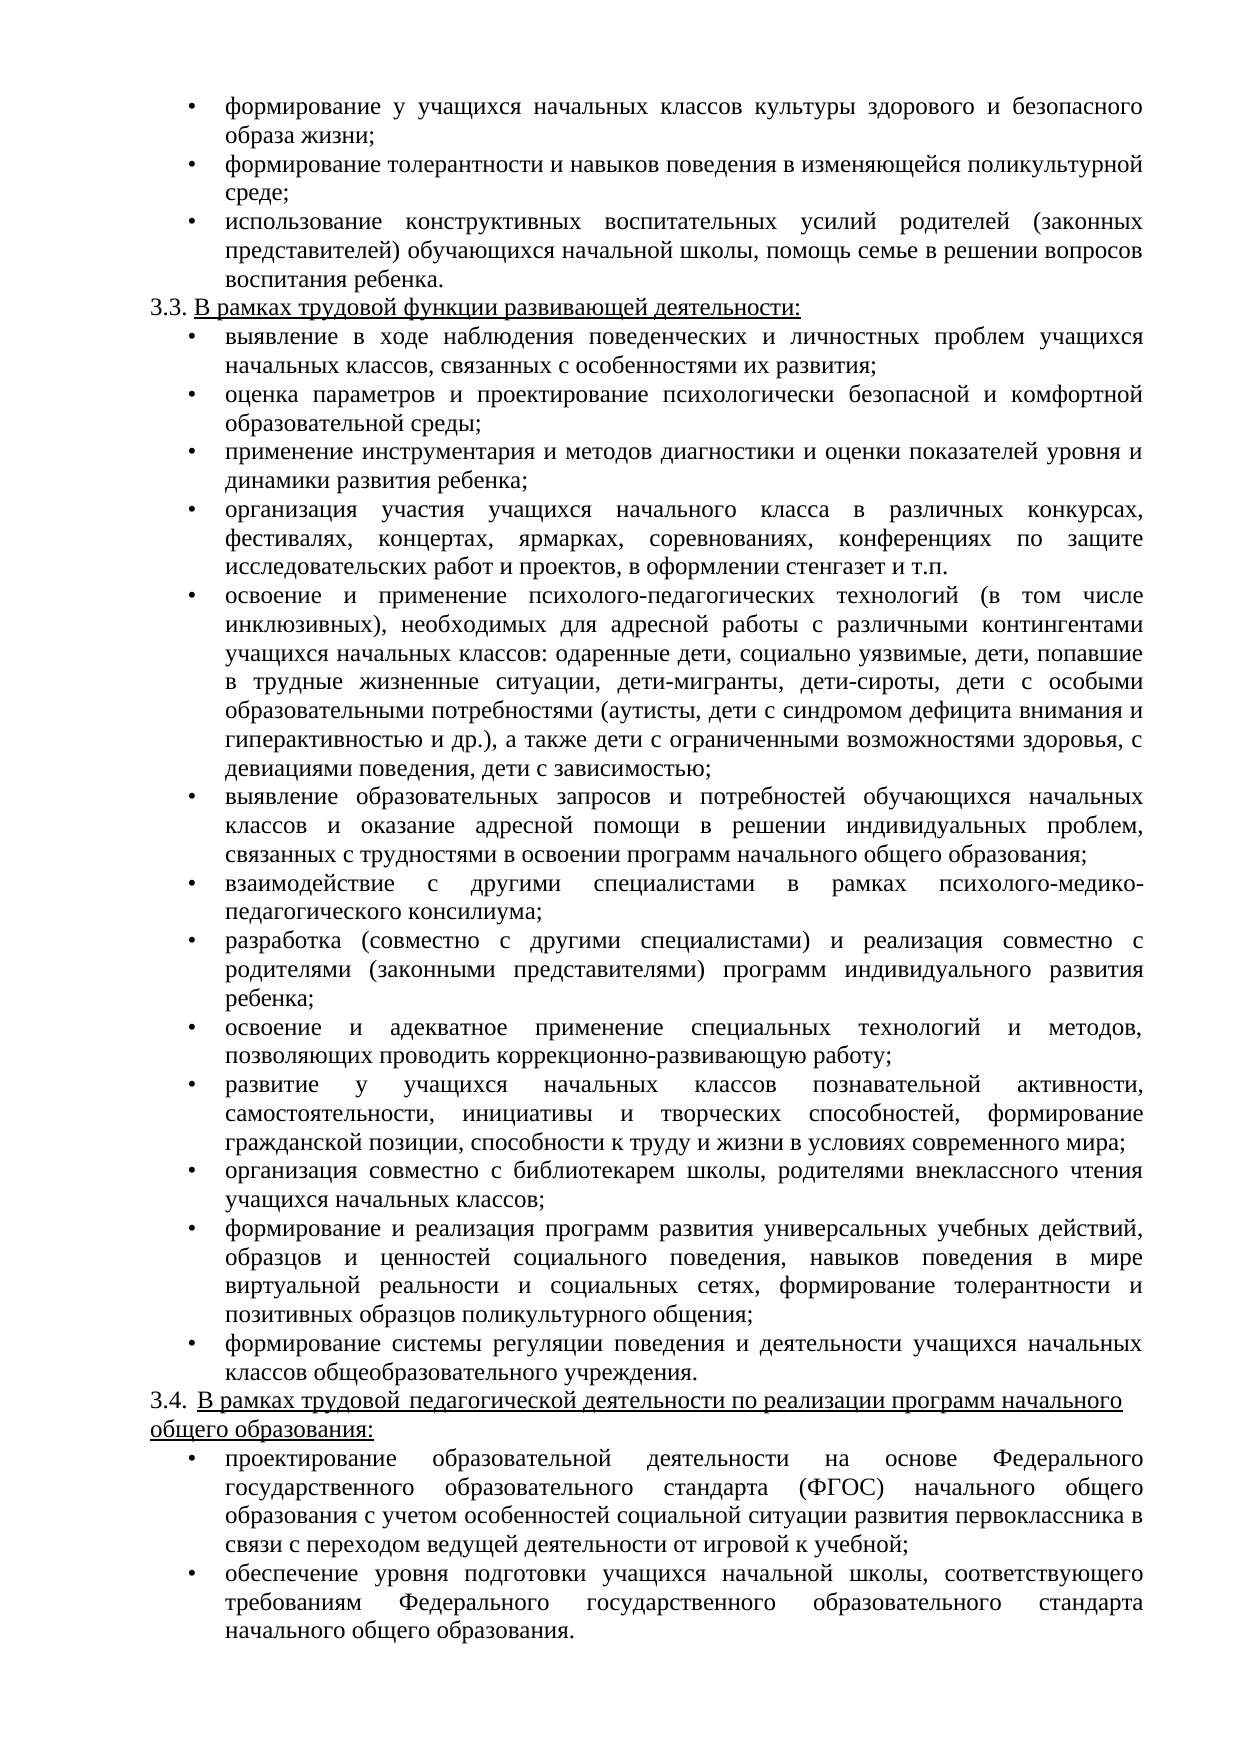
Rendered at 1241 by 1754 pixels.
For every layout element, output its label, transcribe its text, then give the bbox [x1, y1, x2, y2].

list выявление в ходе наблюдения поведенческих и личностных проблем учащихся начальных классов, связанных с особенностями их развития; [187, 321, 1144, 379]
list освоение и адекватное применение специальных технологий и методов, позволяющих проводить коррекционно-развивающую работу; [187, 1012, 1143, 1069]
list оценка параметров и проектирование психологически безопасной и комфортной образовательной среды; [187, 379, 1144, 436]
list организация участия учащихся начального класса в различных конкурсах, фестивалях, концертах, ярмарках, соревнованиях, конференциях по защите исследовательских работ и проектов, в оформлении стенгазет и т.п. [187, 494, 1144, 580]
list организация совместно с библиотекарем школы, родителями внеклассного чтения учащихся начальных классов; [187, 1155, 1144, 1213]
list выявление образовательных запросов и потребностей обучающихся начальных классов и оказание адресной помощи в решении индивидуальных проблем, связанных с трудностями в освоении программ начального общего образования; [187, 781, 1144, 868]
list развитие у учащихся начальных классов познавательной активности, самостоятельности, инициативы и творческих способностей, формирование гражданской позиции, способности к труду и жизни в условиях современного мира; [187, 1069, 1144, 1155]
list формирование и реализация программ развития универсальных учебных действий, образцов и ценностей социального поведения, навыков поведения в мире виртуальной реальности и социальных сетях, формирование толерантности и позитивных образцов поликультурного общения; [187, 1213, 1144, 1328]
list использование конструктивных воспитательных усилий родителей (законных представителей) обучающихся начальной школы, помощь семье в решении вопросов воспитания ребенка. [187, 206, 1144, 292]
list применение инструментария и методов диагностики и оценки показателей уровня и динамики развития ребенка; [187, 436, 1143, 494]
list проектирование образовательной деятельности на основе Федерального государственного образовательного стандарта (ФГОС) начального общего образования с учетом особенностей социальной ситуации развития первоклассника в связи с переходом ведущей деятельности от игровой к учебной; [187, 1443, 1144, 1558]
list освоение и применение психолого-педагогических технологий (в том числе инклюзивных), необходимых для адресной работы с различными контингентами учащихся начальных классов: одаренные дети, социально уязвимые, дети, попавшие в трудные жизненные ситуации, дети-мигранты, дети-сироты, дети с особыми образовательными потребностями (аутисты, дети с синдромом дефицита внимания и гиперактивностью и др.), а также дети с ограниченными возможностями здоровья, с девиациями поведения, дети с зависимостью; [187, 580, 1144, 781]
list разработка (совместно с другими специалистами) и реализация совместно с родителями (законными представителями) программ индивидуального развития ребенка; [187, 925, 1144, 1011]
list формирование толерантности и навыков поведения в изменяющейся поликультурной среде; [187, 149, 1143, 206]
list обеспечение уровня подготовки учащихся начальной школы, соответствующего требованиям Федерального государственного образовательного стандарта начального общего образования. [187, 1558, 1144, 1644]
list взаимодействие с другими специалистами в рамках психолого-медико- педагогического консилиума; [187, 868, 1144, 925]
list В рамках трудовой педагогической деятельности по реализации программ начального общего образования: [150, 1385, 1144, 1443]
list формирование системы регуляции поведения и деятельности учащихся начальных классов общеобразовательного учреждения. [187, 1328, 1143, 1385]
list В рамках трудовой функции развивающей деятельности: [150, 292, 1155, 321]
list формирование у учащихся начальных классов культуры здорового и безопасного образа жизни; [187, 91, 1144, 149]
